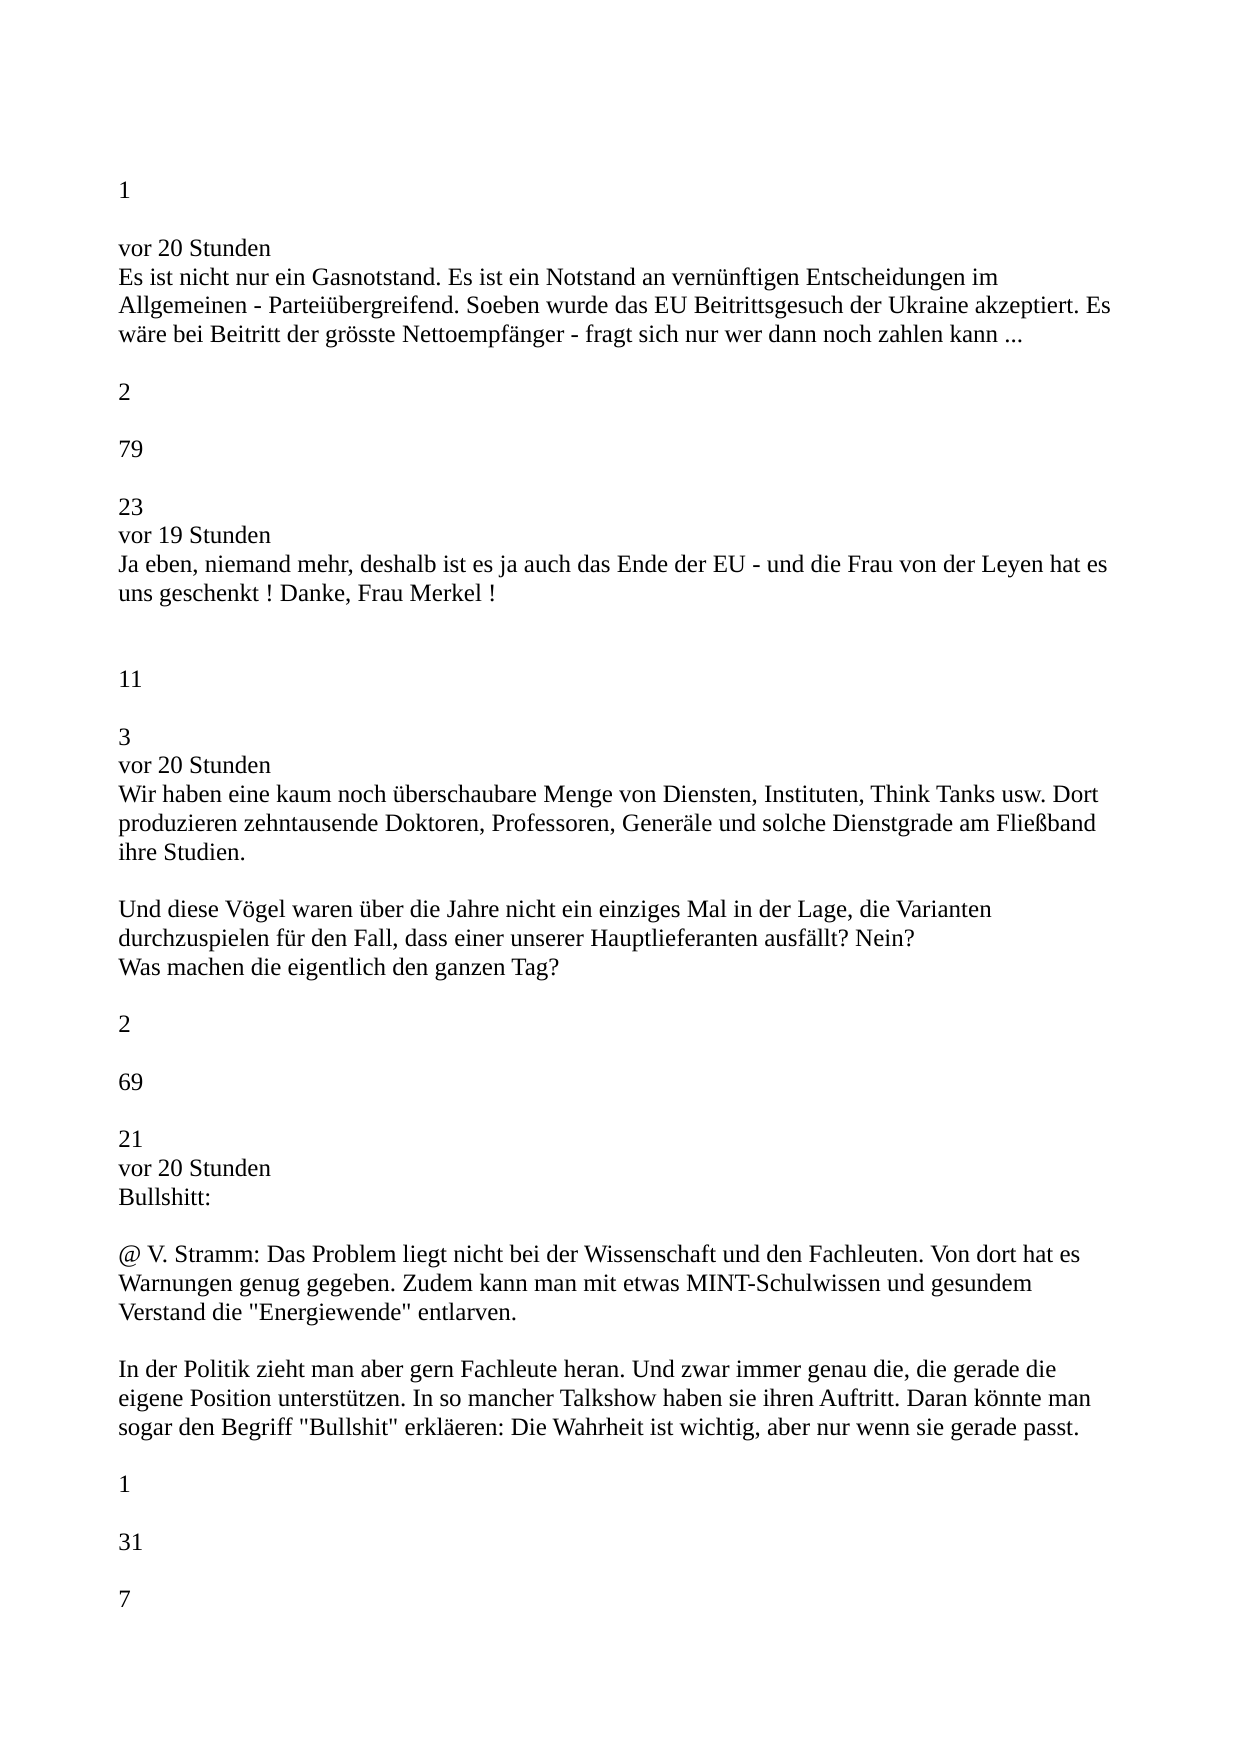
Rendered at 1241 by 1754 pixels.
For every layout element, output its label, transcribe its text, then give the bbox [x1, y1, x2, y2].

text Und diese Vögel waren über die Jahre nicht ein einziges Mal in der Lage, die Varianten durchzuspielen für den Fall, dass einer unserer Hauptlieferanten ausfällt? Nein? [118, 894, 1122, 952]
text Es ist nicht nur ein Gasnotstand. Es ist ein Notstand an vernünftigen Entscheidungen im Allgemeinen - Parteiübergreifend. Soeben wurde das EU Beitrittsgesuch der Ukraine akzeptiert. Es wäre bei Beitritt der grösste Nettoempfänger - fragt sich nur wer dann noch zahlen kann ... [118, 262, 1122, 348]
text Ja eben, niemand mehr, deshalb ist es ja auch das Ende der EU - und die Frau von der Leyen hat es uns geschenkt ! Danke, Frau Merkel ! [118, 549, 1122, 607]
text @ V. Stramm: Das Problem liegt nicht bei der Wissenschaft und den Fachleuten. Von dort hat es Warnungen genug gegeben. Zudem kann man mit etwas MINT-Schulwissen und gesundem Verstand die "Energiewende" entlarven. [118, 1239, 1122, 1326]
text In der Politik zieht man aber gern Fachleute heran. Und zwar immer genau die, die gerade die eigene Position unterstützen. In so mancher Talkshow haben sie ihren Auftritt. Daran könnte man sogar den Begriff "Bullshit" erkläeren: Die Wahrheit ist wichtig, aber nur wenn sie gerade passt. [118, 1354, 1122, 1441]
text 1 [118, 1469, 1122, 1498]
text 23 [118, 492, 1122, 521]
text 7 [118, 1584, 1122, 1613]
text 21 [118, 1124, 1122, 1153]
text 2 [118, 377, 1122, 406]
text vor 20 Stunden [118, 1153, 1122, 1182]
text 69 [118, 1067, 1122, 1096]
text Was machen die eigentlich den ganzen Tag? [118, 952, 1122, 981]
text vor 20 Stunden [118, 751, 1122, 779]
text 11 [118, 664, 1122, 693]
text 1 [118, 176, 1122, 204]
text Wir haben eine kaum noch überschaubare Menge von Diensten, Instituten, Think Tanks usw. Dort produzieren zehntausende Doktoren, Professoren, Generäle und solche Dienstgrade am Fließband ihre Studien. [118, 779, 1122, 866]
text 79 [118, 434, 1122, 463]
text 31 [118, 1527, 1122, 1556]
text 3 [118, 722, 1122, 751]
text vor 19 Stunden [118, 521, 1122, 549]
text vor 20 Stunden [118, 233, 1122, 262]
text 2 [118, 1009, 1122, 1038]
text Bullshitt: [118, 1182, 1122, 1211]
